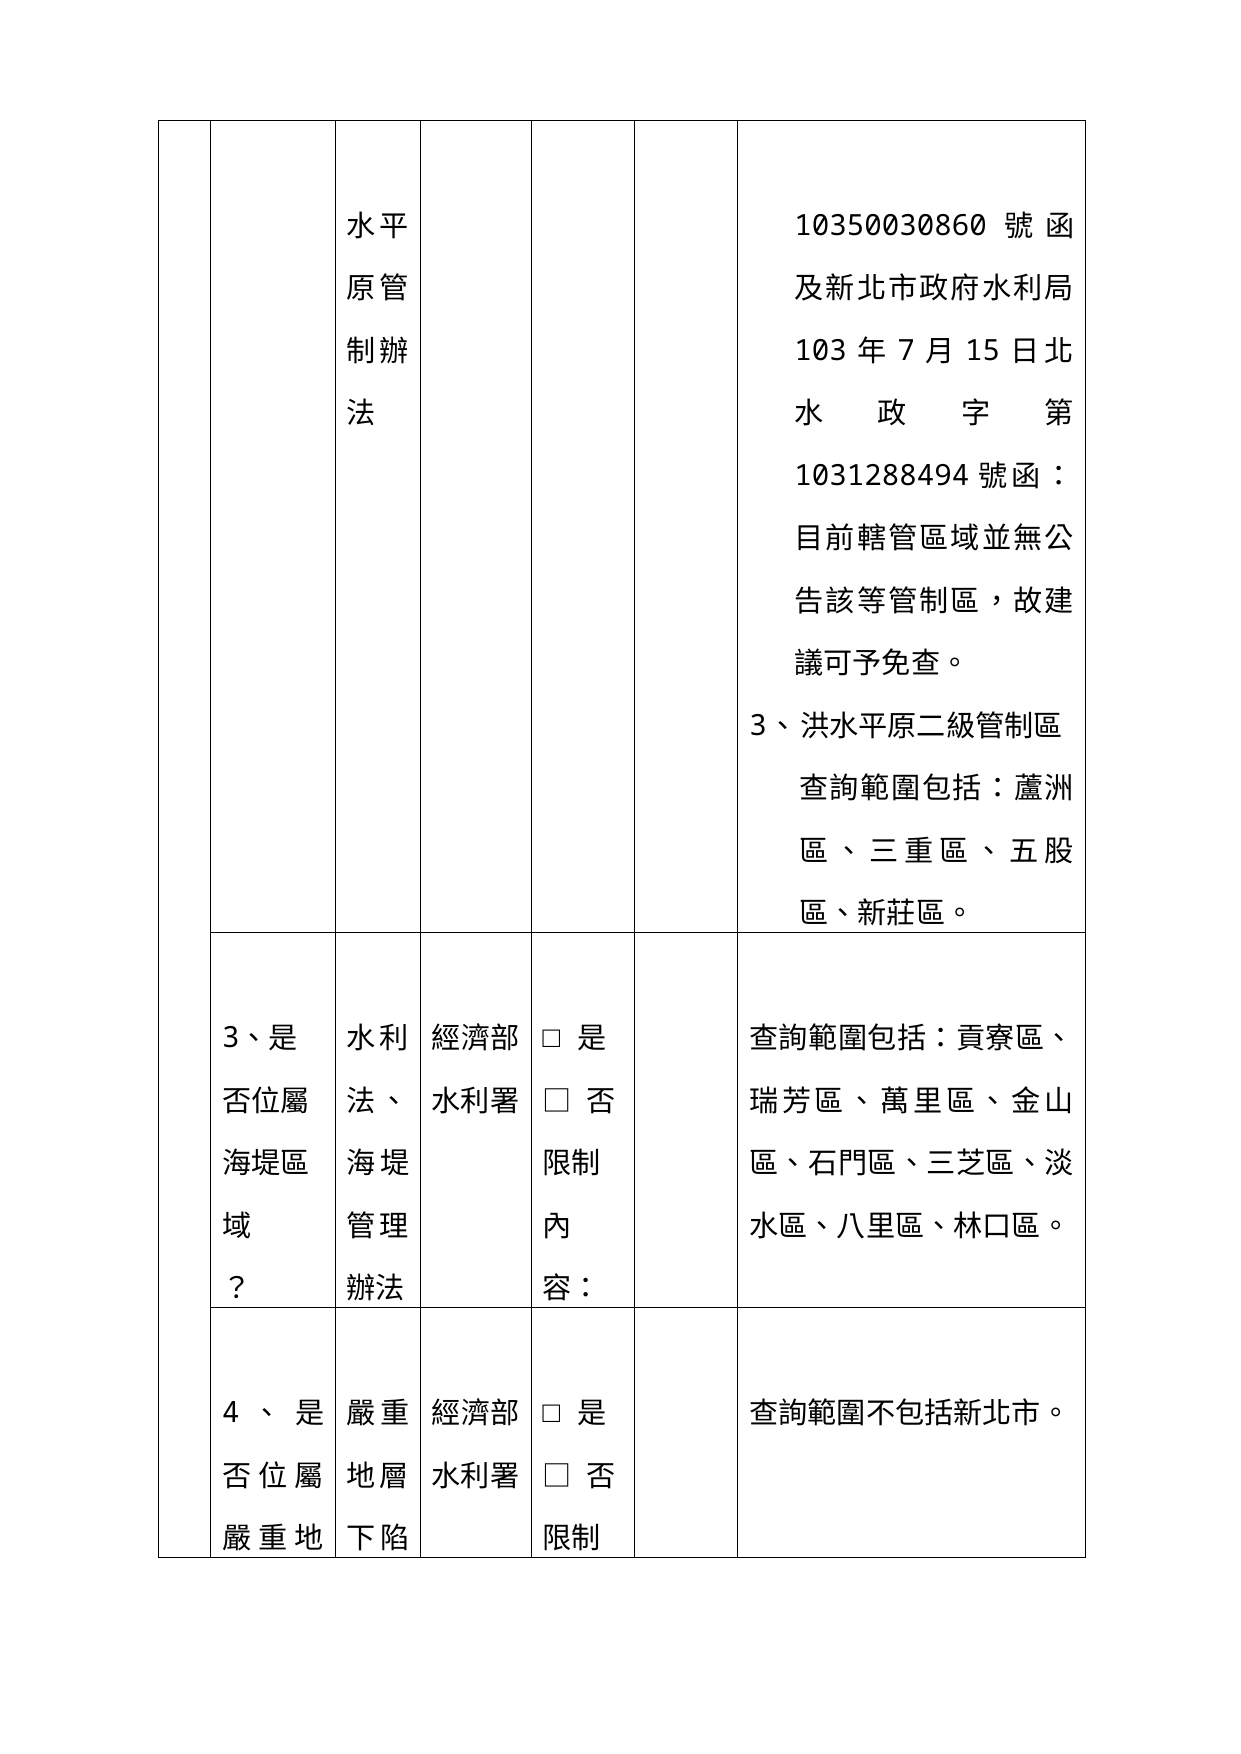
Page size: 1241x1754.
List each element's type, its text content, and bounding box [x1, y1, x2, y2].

table_cell 經濟部水利署 [421, 1308, 531, 1557]
table_cell [532, 121, 634, 932]
table_cell 查詢範圍不包括新北市。 [738, 1308, 1085, 1557]
table_cell [211, 121, 335, 932]
table_cell [635, 1308, 737, 1557]
table_cell 3、是否位屬海堤區域 ？ [211, 933, 335, 1307]
table_cell □ 是 □ 否 限制內容： [532, 933, 634, 1307]
table_cell 水利法、海堤管理辦法 [336, 933, 420, 1307]
table_cell 10350030860號函及新北市政府水利局103年7月15日北水政字第1031288494號函：目前轄管區域並無公告該等管制區，故建議可予免查。 3、洪水平原二級管制區 查詢範圍包括：蘆洲區、三重區、五股區、新莊區。 [738, 121, 1085, 932]
table_cell □ 是 □ 否 限制 [532, 1308, 634, 1557]
table_cell [635, 121, 737, 932]
table_cell [421, 121, 531, 932]
table_cell 經濟部水利署 [421, 933, 531, 1307]
table_cell 嚴重地層下陷 [336, 1308, 420, 1557]
table_cell [635, 933, 737, 1307]
table_cell [159, 121, 210, 1557]
table_cell 查詢範圍包括：貢寮區、瑞芳區、萬里區、金山區、石門區、三芝區、淡水區、八里區、林口區。 [738, 933, 1085, 1307]
table_cell 4、是否位屬嚴重地 [211, 1308, 335, 1557]
table_cell 水平原管制辦法 [336, 121, 420, 932]
